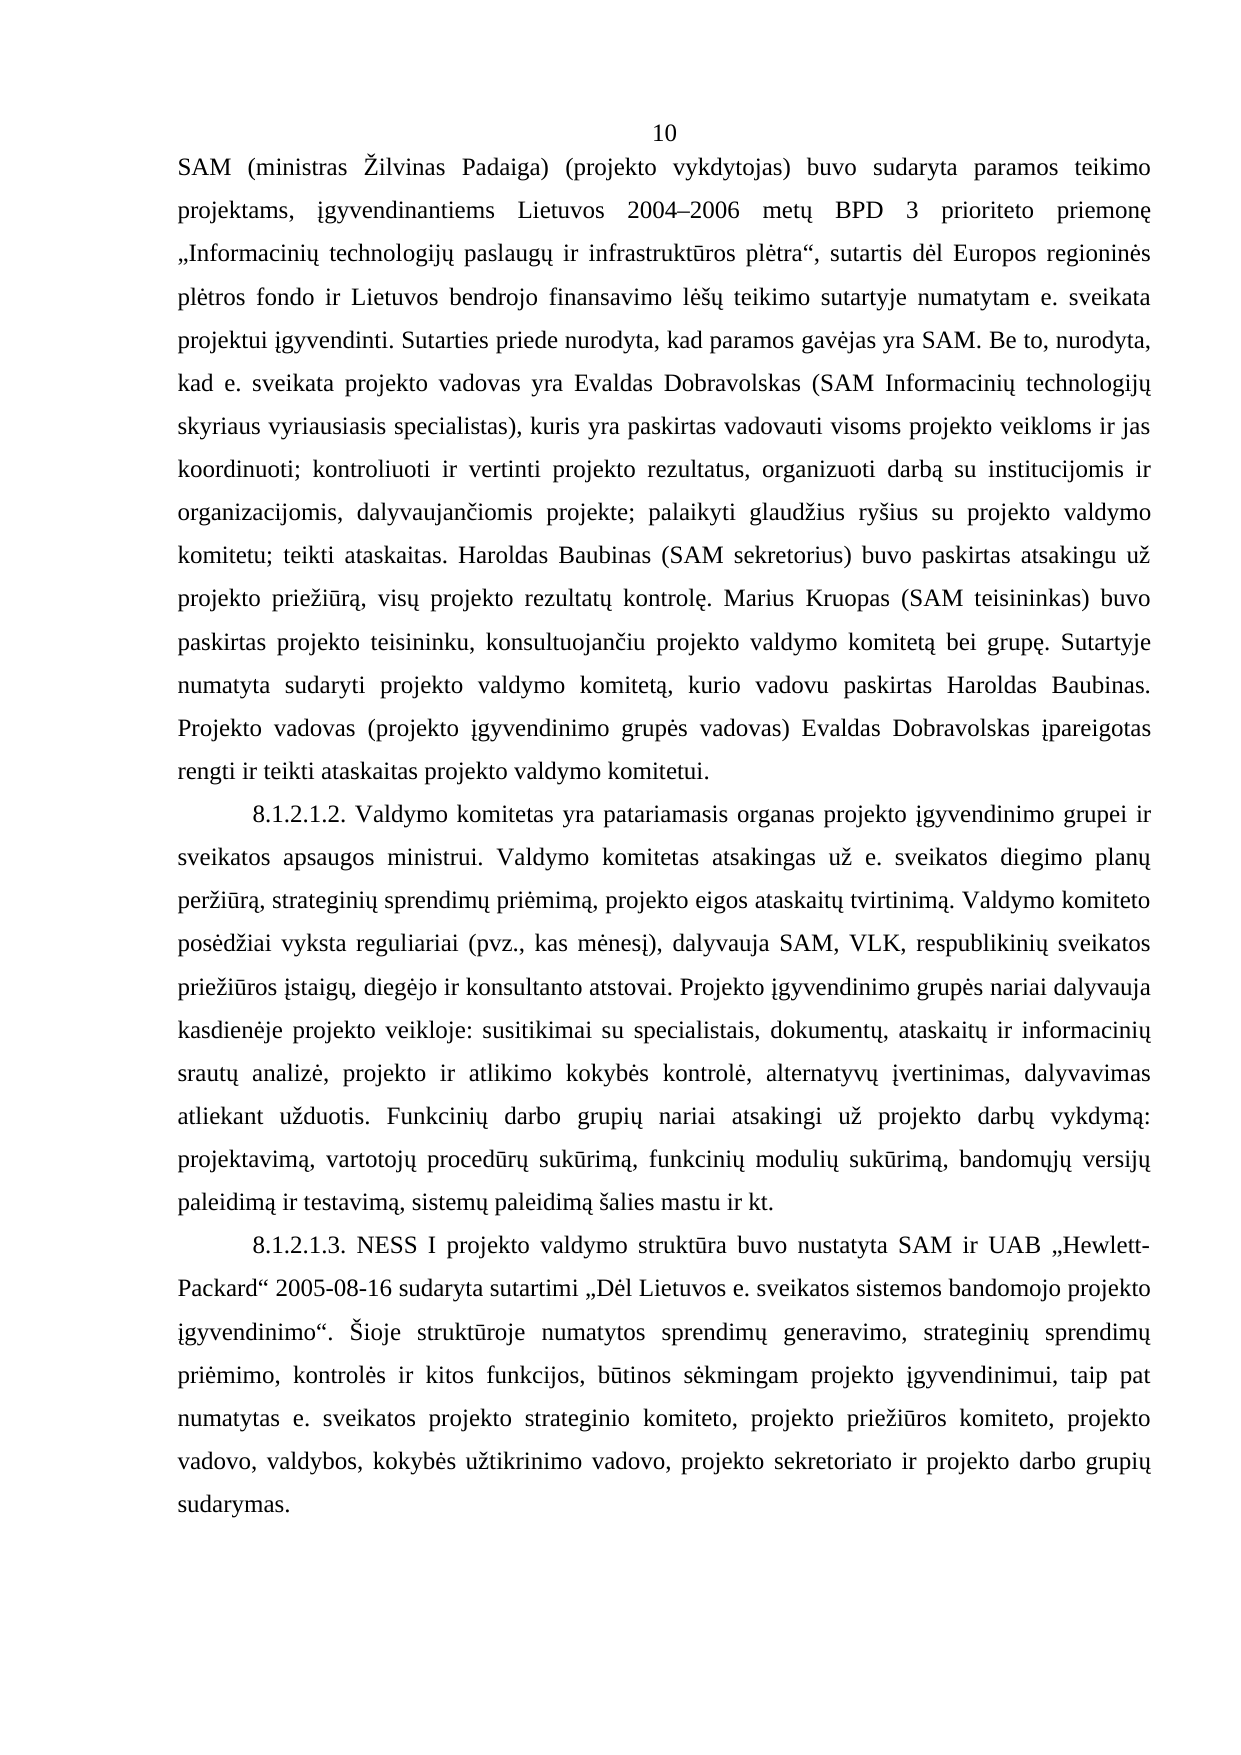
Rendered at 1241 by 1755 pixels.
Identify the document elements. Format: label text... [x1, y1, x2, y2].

text SAM (ministras Žilvinas Padaiga) (projekto vykdytojas) buvo sudaryta paramos teikimo projektams, įgyvendinantiems Lietuvos 2004–2006 metų BPD 3 prioriteto priemonę „Informacinių technologijų paslaugų ir infrastruktūros plėtra“, sutartis dėl Europos regioninės plėtros fondo ir Lietuvos bendrojo finansavimo lėšų teikimo sutartyje numatytam e. sveikata projektui įgyvendinti. Sutarties priede nurodyta, kad paramos gavėjas yra SAM. Be to, nurodyta, kad e. sveikata projekto vadovas yra Evaldas Dobravolskas (SAM Informacinių technologijų skyriaus vyriausiasis specialistas), kuris yra paskirtas vadovauti visoms projekto veikloms ir jas koordinuoti; kontroliuoti ir vertinti projekto rezultatus, organizuoti darbą su institucijomis ir organizacijomis, dalyvaujančiomis projekte; palaikyti glaudžius ryšius su projekto valdymo komitetu; teikti ataskaitas. Haroldas Baubinas (SAM sekretorius) buvo paskirtas atsakingu už projekto priežiūrą, visų projekto rezultatų kontrolę. Marius Kruopas (SAM teisininkas) buvo paskirtas projekto teisininku, konsultuojančiu projekto valdymo komitetą bei grupę. Sutartyje numatyta sudaryti projekto valdymo komitetą, kurio vadovu paskirtas Haroldas Baubinas. Projekto vadovas (projekto įgyvendinimo grupės vadovas) Evaldas Dobravolskas įpareigotas rengti ir teikti ataskaitas projekto valdymo komitetui. [177, 152, 1152, 785]
text 8.1.2.1.2. Valdymo komitetas yra patariamasis organas projekto įgyvendinimo grupei ir sveikatos apsaugos ministrui. Valdymo komitetas atsakingas už e. sveikatos diegimo planų peržiūrą, strateginių sprendimų priėmimą, projekto eigos ataskaitų tvirtinimą. Valdymo komiteto posėdžiai vyksta reguliariai (pvz., kas mėnesį), dalyvauja SAM, VLK, respublikinių sveikatos priežiūros įstaigų, diegėjo ir konsultanto atstovai. Projekto įgyvendinimo grupės nariai dalyvauja kasdienėje projekto veikloje: susitikimai su specialistais, dokumentų, ataskaitų ir informacinių srautų analizė, projekto ir atlikimo kokybės kontrolė, alternatyvų įvertinimas, dalyvavimas atliekant užduotis. Funkcinių darbo grupių nariai atsakingi už projekto darbų vykdymą: projektavimą, vartotojų procedūrų sukūrimą, funkcinių modulių sukūrimą, bandomųjų versijų paleidimą ir testavimą, sistemų paleidimą šalies mastu ir kt. [177, 799, 1152, 1216]
text 8.1.2.1.3. NESS I projekto valdymo struktūra buvo nustatyta SAM ir UAB „Hewlett-Packard“ 2005-08-16 sudaryta sutartimi „Dėl Lietuvos e. sveikatos sistemos bandomojo projekto įgyvendinimo“. Šioje struktūroje numatytos sprendimų generavimo, strateginių sprendimų priėmimo, kontrolės ir kitos funkcijos, būtinos sėkmingam projekto įgyvendinimui, taip pat numatytas e. sveikatos projekto strateginio komiteto, projekto priežiūros komiteto, projekto vadovo, valdybos, kokybės užtikrinimo vadovo, projekto sekretoriato ir projekto darbo grupių sudarymas. [177, 1230, 1152, 1518]
